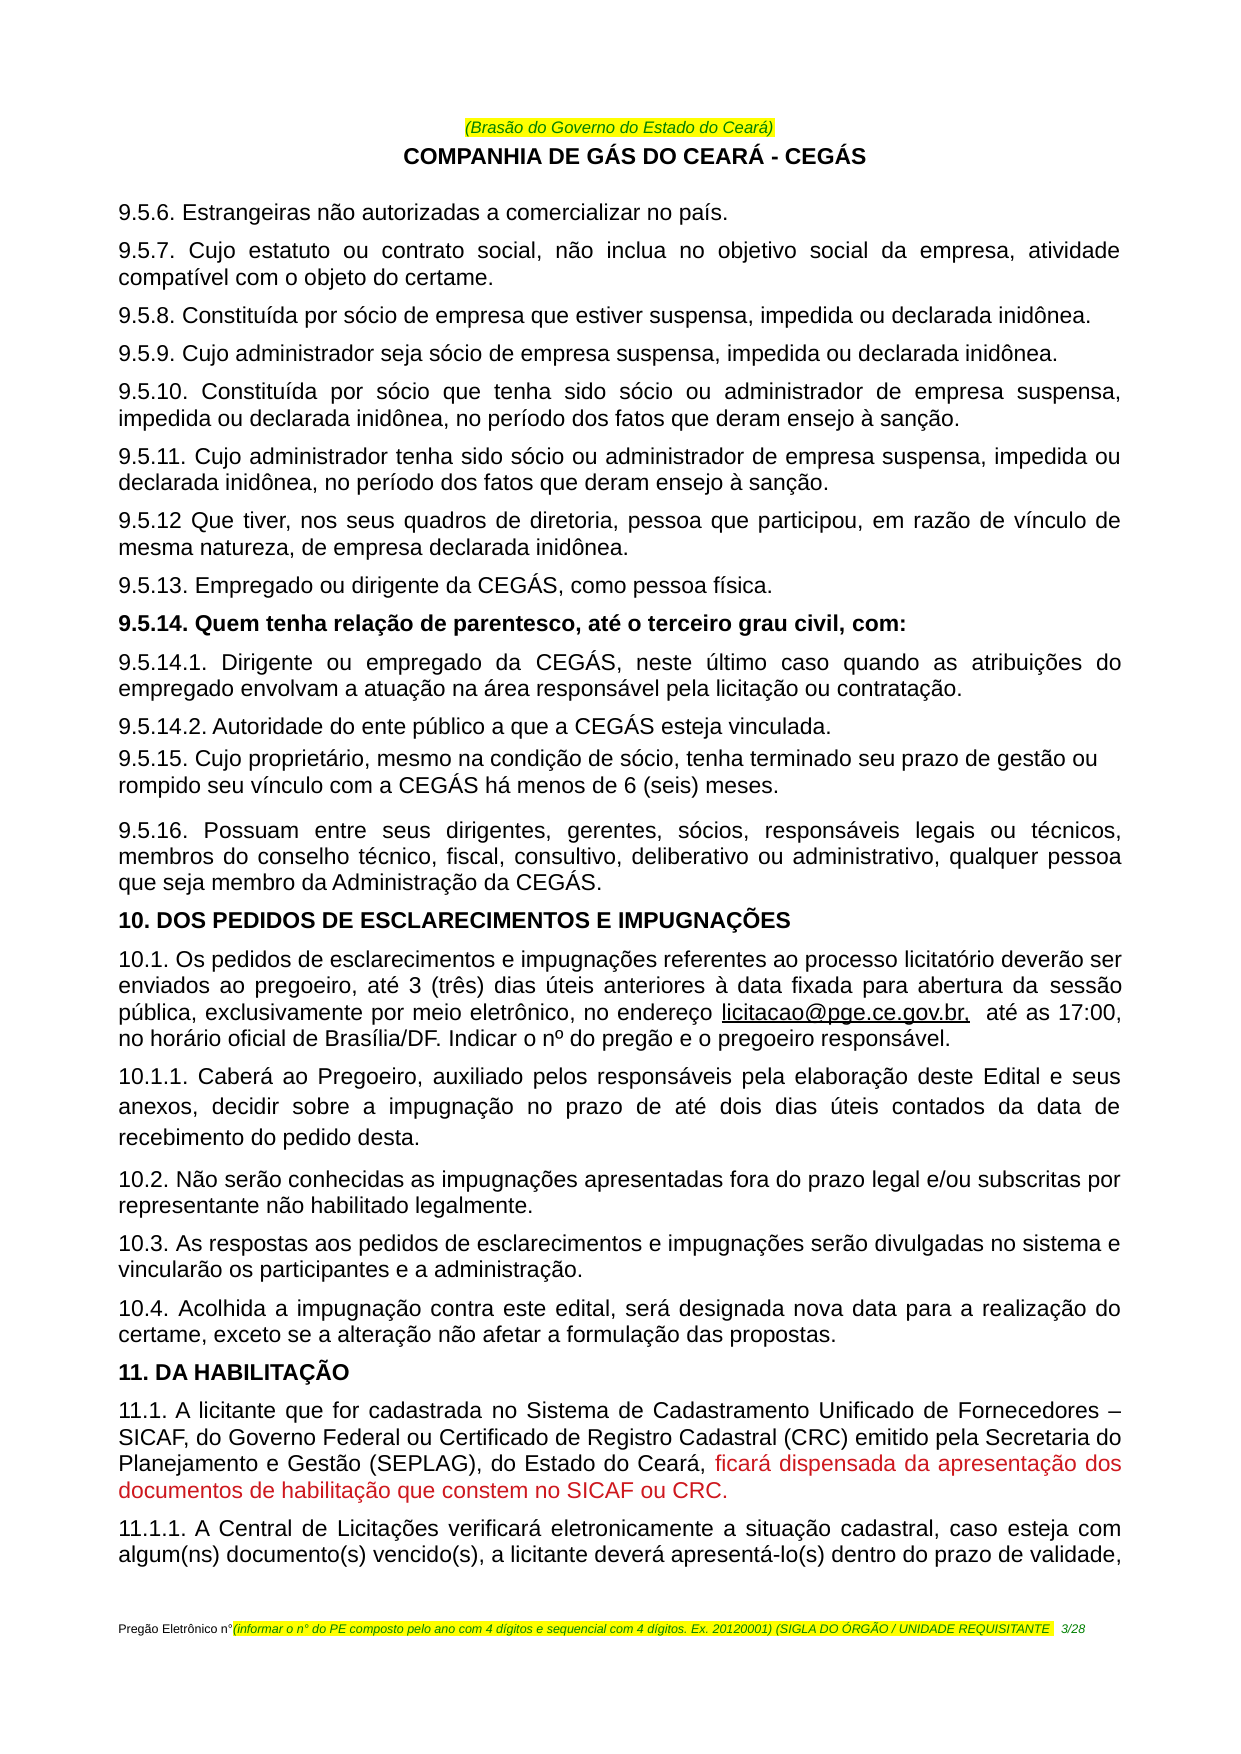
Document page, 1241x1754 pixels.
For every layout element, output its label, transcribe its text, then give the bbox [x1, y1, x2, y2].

text 11. DA HABILITAÇÃO [118, 1359, 1122, 1386]
text 9.5.8. Constituída por sócio de empresa que estiver suspensa, impedida ou declarada inidônea. [118, 302, 1122, 328]
text 9.5.10. Constituída por sócio que tenha sido sócio ou administrador de empresa suspensa, impedida ou declarada inidônea, no período dos fatos que deram ensejo à sanção. [118, 378, 1122, 431]
text 10.4. Acolhida a impugnação contra este edital, será designada nova data para a realização do certame, exceto se a alteração não afetar a formulação das propostas. [118, 1295, 1122, 1347]
text 10. DOS PEDIDOS DE ESCLARECIMENTOS E IMPUGNAÇÕES [118, 907, 1122, 934]
text 9.5.13. Empregado ou dirigente da CEGÁS, como pessoa física. [118, 572, 1122, 598]
text 11.1. A licitante que for cadastrada no Sistema de Cadastramento Unificado de Fornecedores – SICAF, do Governo Federal ou Certificado de Registro Cadastral (CRC) emitido pela Secretaria do Planejamento e Gestão (SEPLAG), do Estado do Ceará, ficará dispensada da apresentação dos documentos de habilitação que constem no SICAF ou CRC. [118, 1397, 1122, 1503]
text 9.5.14.2. Autoridade do ente público a que a CEGÁS esteja vinculada. [118, 713, 1122, 739]
text 9.5.16. Possuam entre seus dirigentes, gerentes, sócios, responsáveis legais ou técnicos, membros do conselho técnico, fiscal, consultivo, deliberativo ou administrativo, qualquer pessoa que seja membro da Administração da CEGÁS. [118, 817, 1122, 896]
text 9.5.15. Cujo proprietário, mesmo na condição de sócio, tenha terminado seu prazo de gestão ou rompido seu vínculo com a CEGÁS há menos de 6 (seis) meses. [118, 745, 1122, 798]
text 9.5.11. Cujo administrador tenha sido sócio ou administrador de empresa suspensa, impedida ou declarada inidônea, no período dos fatos que deram ensejo à sanção. [118, 443, 1122, 496]
text 9.5.7. Cujo estatuto ou contrato social, não inclua no objetivo social da empresa, atividade compatível com o objeto do certame. [118, 237, 1121, 290]
text 11.1.1. A Central de Licitações verificará eletronicamente a situação cadastral, caso esteja com algum(ns) documento(s) vencido(s), a licitante deverá apresentá-lo(s) dentro do prazo de validade, [118, 1515, 1122, 1567]
text 10.2. Não serão conhecidas as impugnações apresentadas fora do prazo legal e/ou subscritas por representante não habilitado legalmente. [118, 1166, 1122, 1218]
text 9.5.14.1. Dirigente ou empregado da CEGÁS, neste último caso quando as atribuições do empregado envolvam a atuação na área responsável pela licitação ou contratação. [118, 648, 1122, 701]
text 9.5.12 Que tiver, nos seus quadros de diretoria, pessoa que participou, em razão de vínculo de mesma natureza, de empresa declarada inidônea. [118, 507, 1122, 560]
list 10.1.1. Caberá ao Pregoeiro, auxiliado pelos responsáveis pela elaboração deste Edital e seus anexos, decidir sobre a impugnação no prazo de até dois dias úteis contados da data de recebimento do pedido desta. [118, 1063, 1122, 1150]
text 9.5.6. Estrangeiras não autorizadas a comercializar no país. [118, 199, 1122, 225]
text 10.1. Os pedidos de esclarecimentos e impugnações referentes ao processo licitatório deverão ser enviados ao pregoeiro, até 3 (três) dias úteis anteriores à data fixada para abertura da sessão pública, exclusivamente por meio eletrônico, no endereço licitacao@pge.ce.gov.br, até as 17:00, no horário oficial de Brasília/DF. Indicar o nº do pregão e o pregoeiro responsável. [118, 946, 1122, 1051]
text 9.5.14. Quem tenha relação de parentesco, até o terceiro grau civil, com: [118, 610, 1122, 637]
text 9.5.9. Cujo administrador seja sócio de empresa suspensa, impedida ou declarada inidônea. [118, 340, 1122, 366]
text 10.3. As respostas aos pedidos de esclarecimentos e impugnações serão divulgadas no sistema e vincularão os participantes e a administração. [118, 1230, 1122, 1283]
